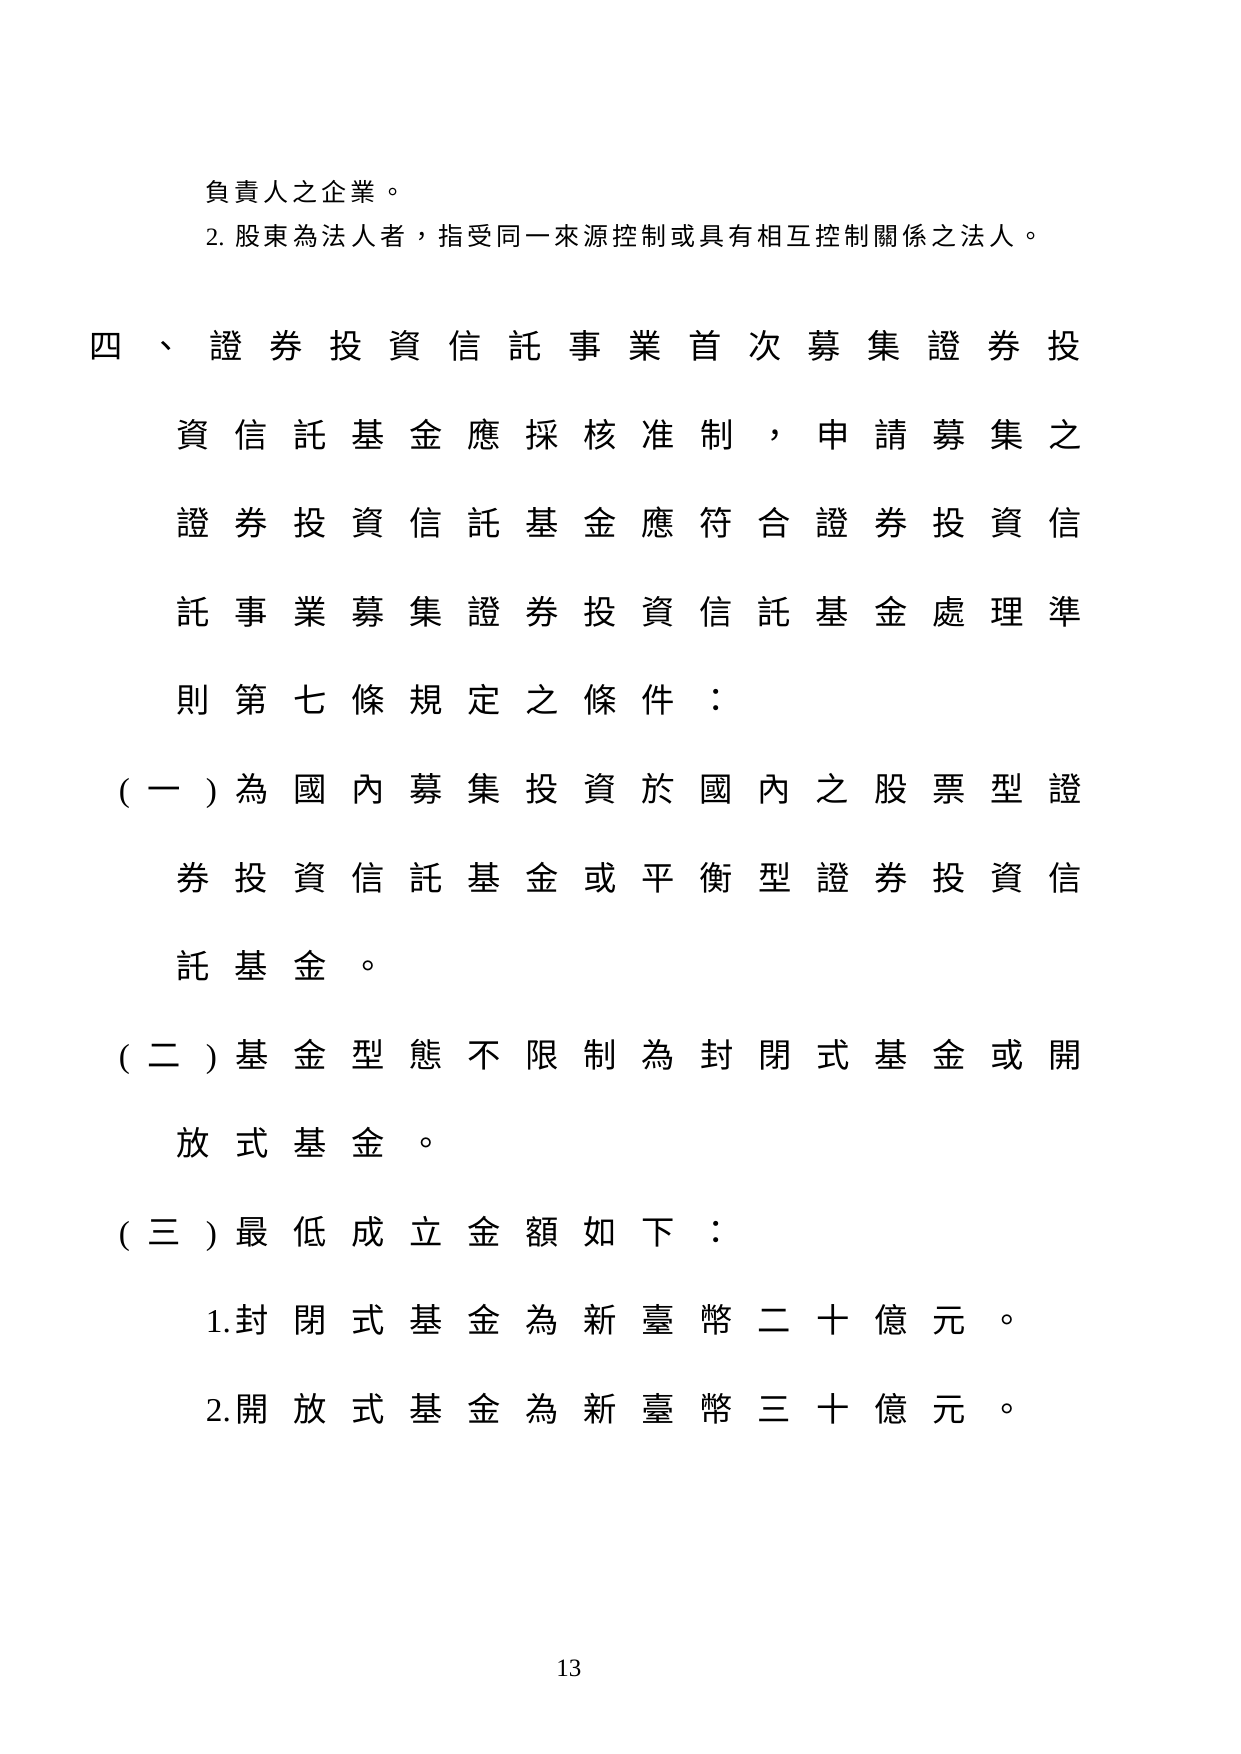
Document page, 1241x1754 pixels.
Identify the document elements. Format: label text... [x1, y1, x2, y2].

text (三)最低成立金額如下： [98, 1187, 1107, 1275]
text 負責人之企業。 [42, 169, 1107, 213]
text 1.封閉式基金為新臺幣二十億元。 [89, 1275, 1107, 1364]
text 四、證券投資信託事業首次募集證券投資信託基金應採核准制，申請募集之證券投資信託基金應符合證券投資信託事業募集證券投資信託基金處理準則第七條規定之條件： [89, 301, 1107, 744]
text (二)基金型態不限制為封閉式基金或開放式基金。 [98, 1010, 1107, 1187]
text 2.股東為法人者，指受同一來源控制或具有相互控制關係之法人。 [42, 213, 1107, 257]
text 2.開放式基金為新臺幣三十億元。 [89, 1364, 1107, 1452]
text (一)為國內募集投資於國內之股票型證券投資信託基金或平衡型證券投資信託基金。 [98, 744, 1107, 1010]
